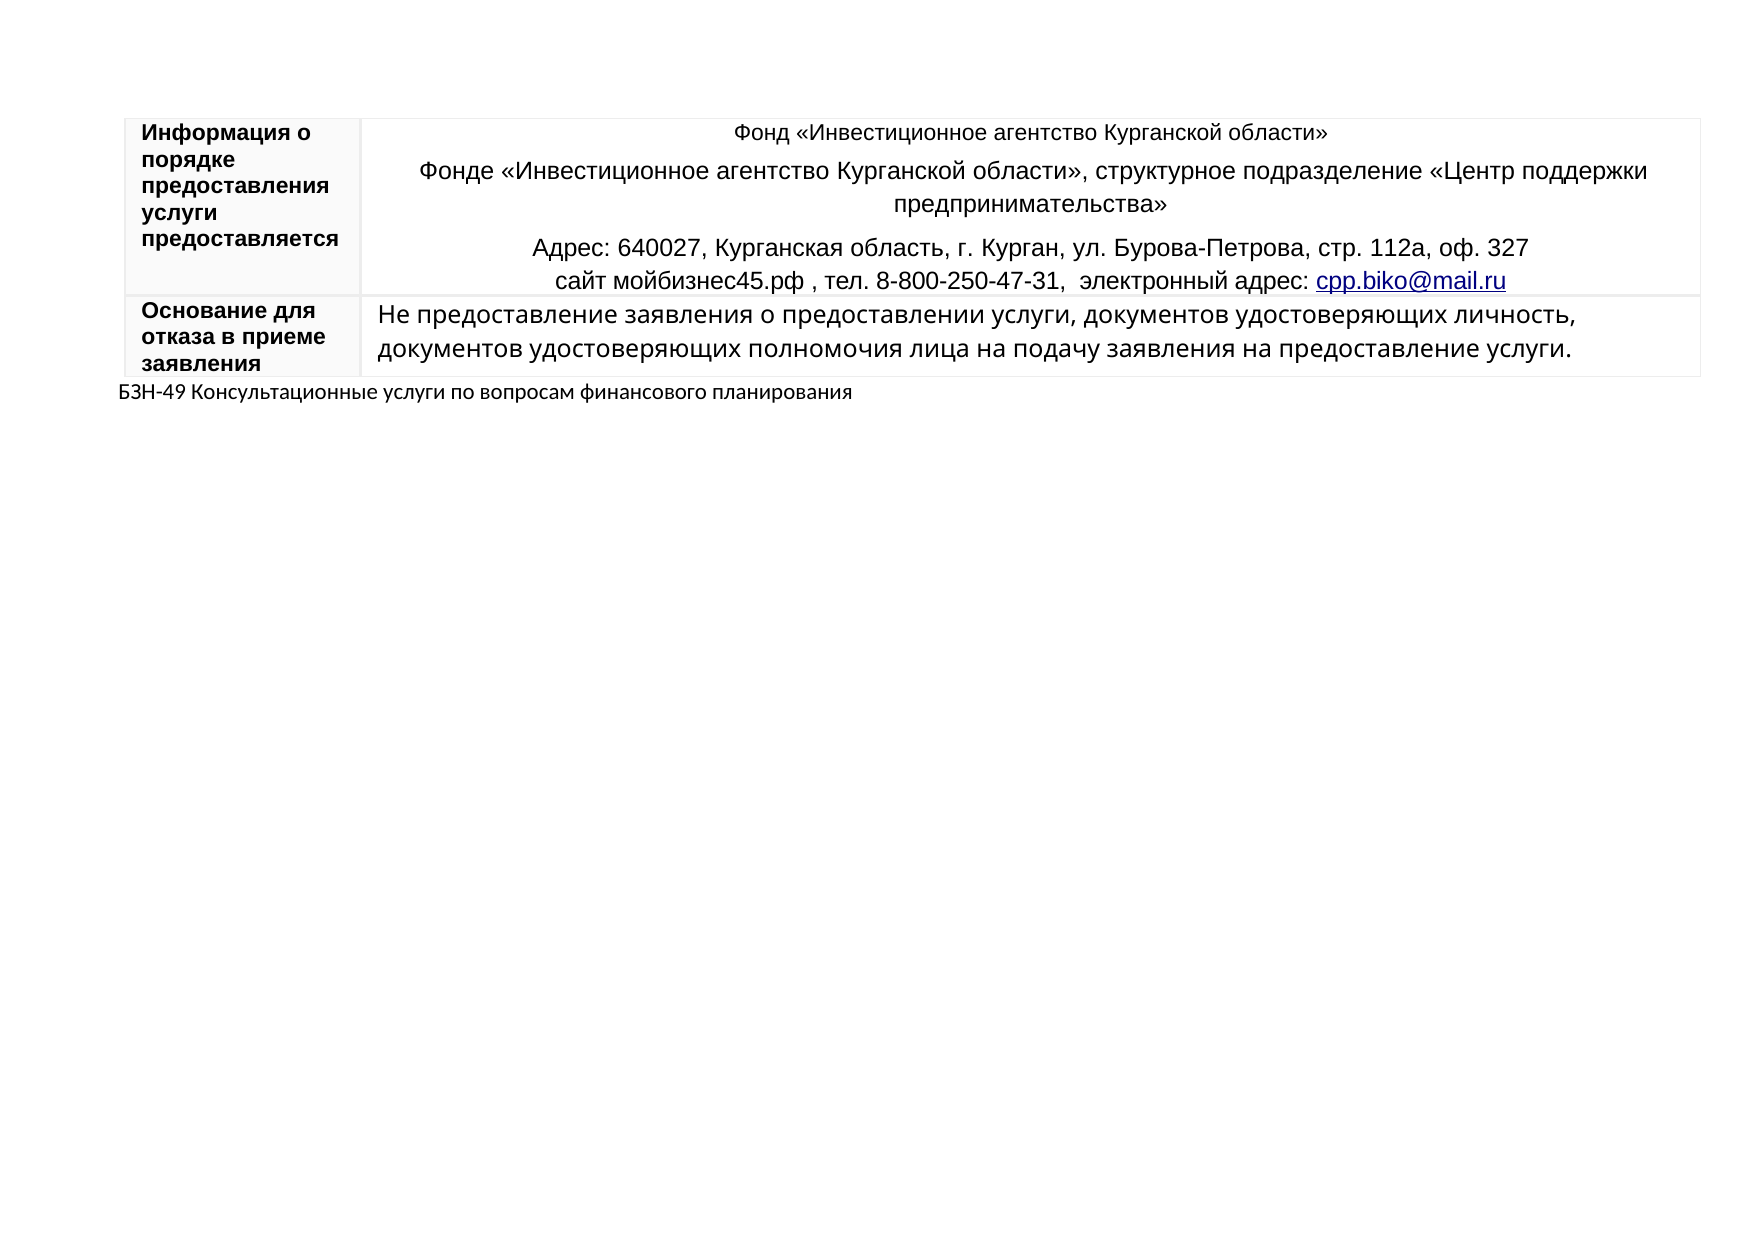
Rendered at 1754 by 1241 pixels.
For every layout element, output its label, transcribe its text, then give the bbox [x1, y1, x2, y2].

table_cell Основание для отказа в приеме заявления [126, 297, 359, 376]
table_cell Не предоставление заявления о предоставлении услуги, документов удостоверяющих личность, документов удостоверяющих полномочия лица на подачу заявления на предоставление услуги. [362, 297, 1700, 376]
text БЗН-49 Консультационные услуги по вопросам финансового планирования [118, 377, 1636, 405]
table_cell Информация о порядке предоставления услуги предоставляется [126, 119, 359, 294]
table_cell Фонд «Инвестиционное агентство Курганской области» Фонде «Инвестиционное агентство Курганской области», структурное подразделение «Центр поддержки предпринимательства» Адрес: 640027, Курганская область, г. Курган, ул. Бурова-Петрова, стр. 112а, оф. 327 сайт мойбизнес45.рф , тел. 8-800-250-47-31, электронный адрес: cpp.biko@mail.ru [362, 119, 1700, 294]
